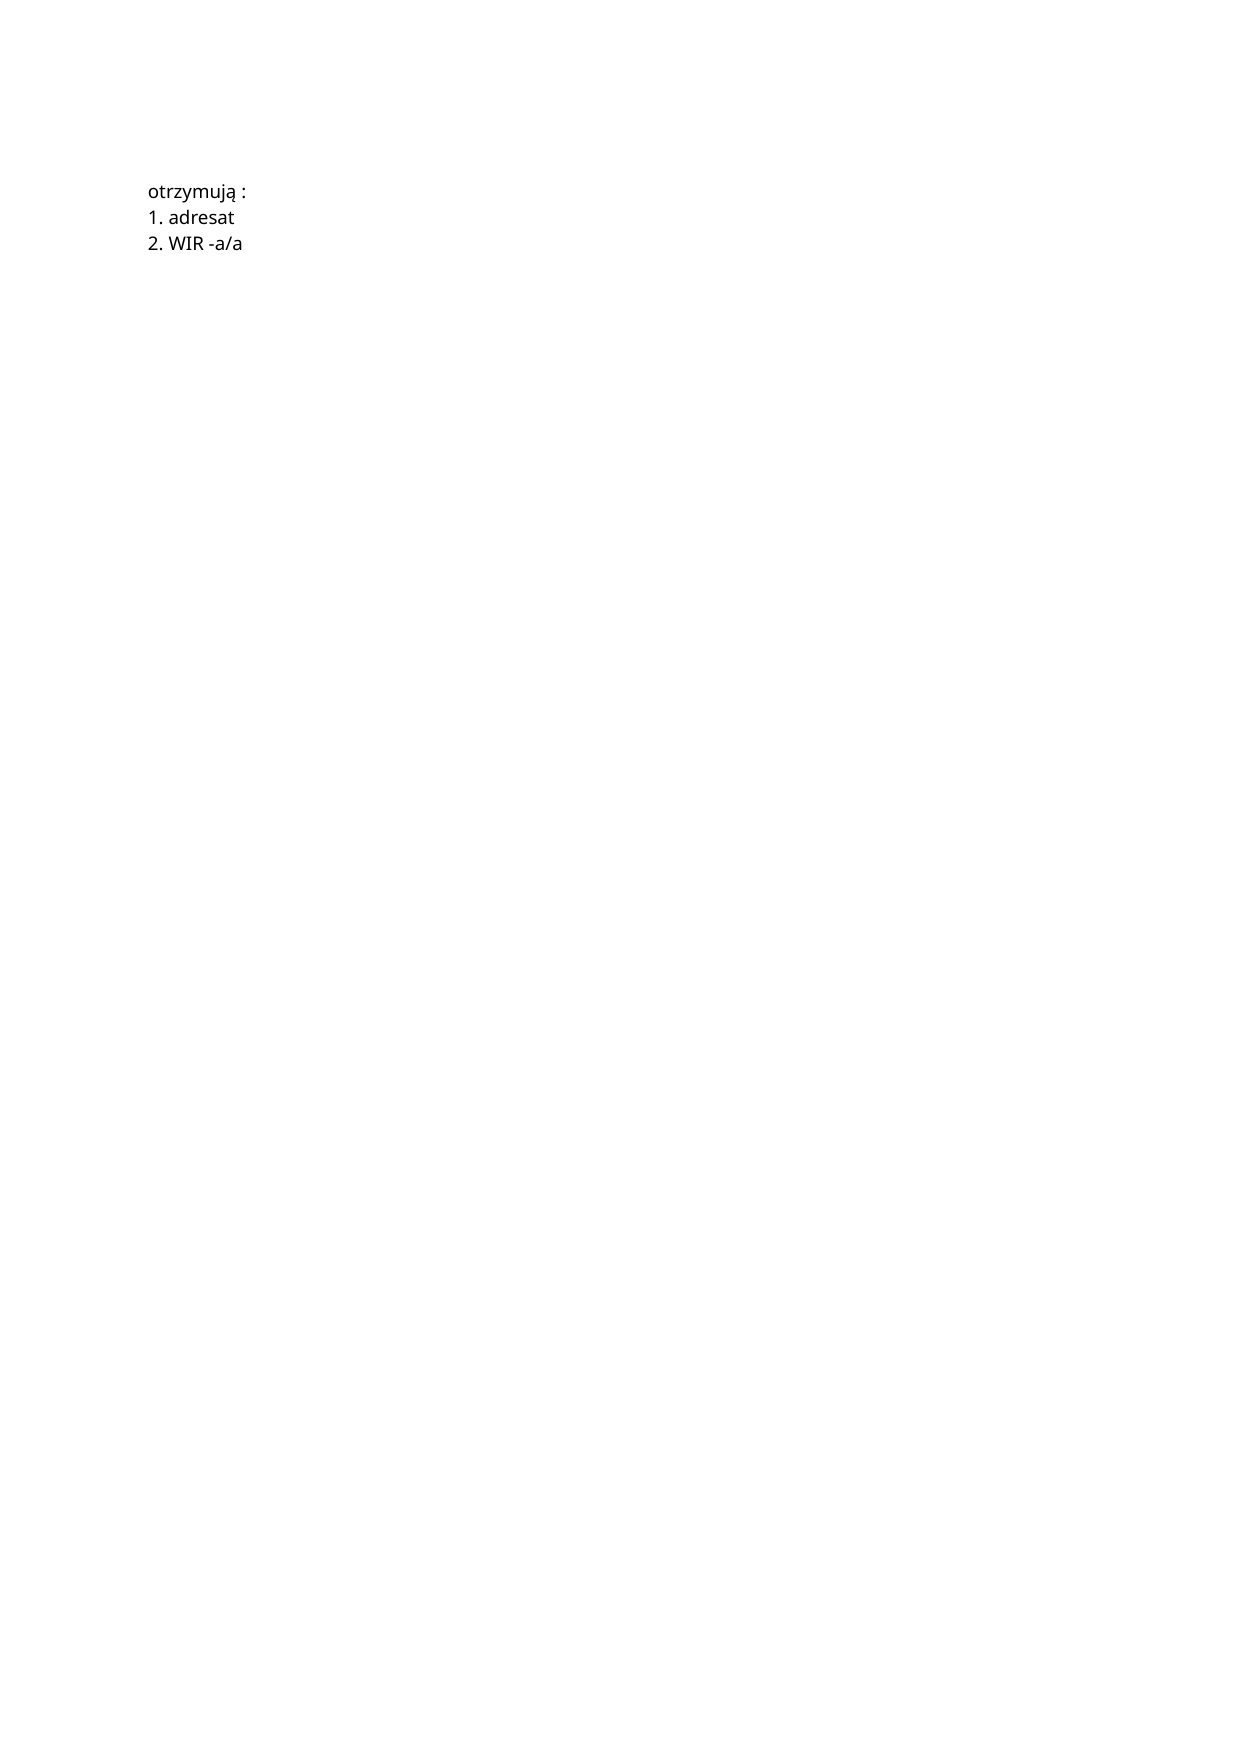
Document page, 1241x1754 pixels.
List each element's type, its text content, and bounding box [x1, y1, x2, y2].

text otrzymują : [148, 179, 1092, 204]
text 2. WIR -a/a [148, 230, 1092, 255]
text 1. adresat [148, 204, 1092, 230]
